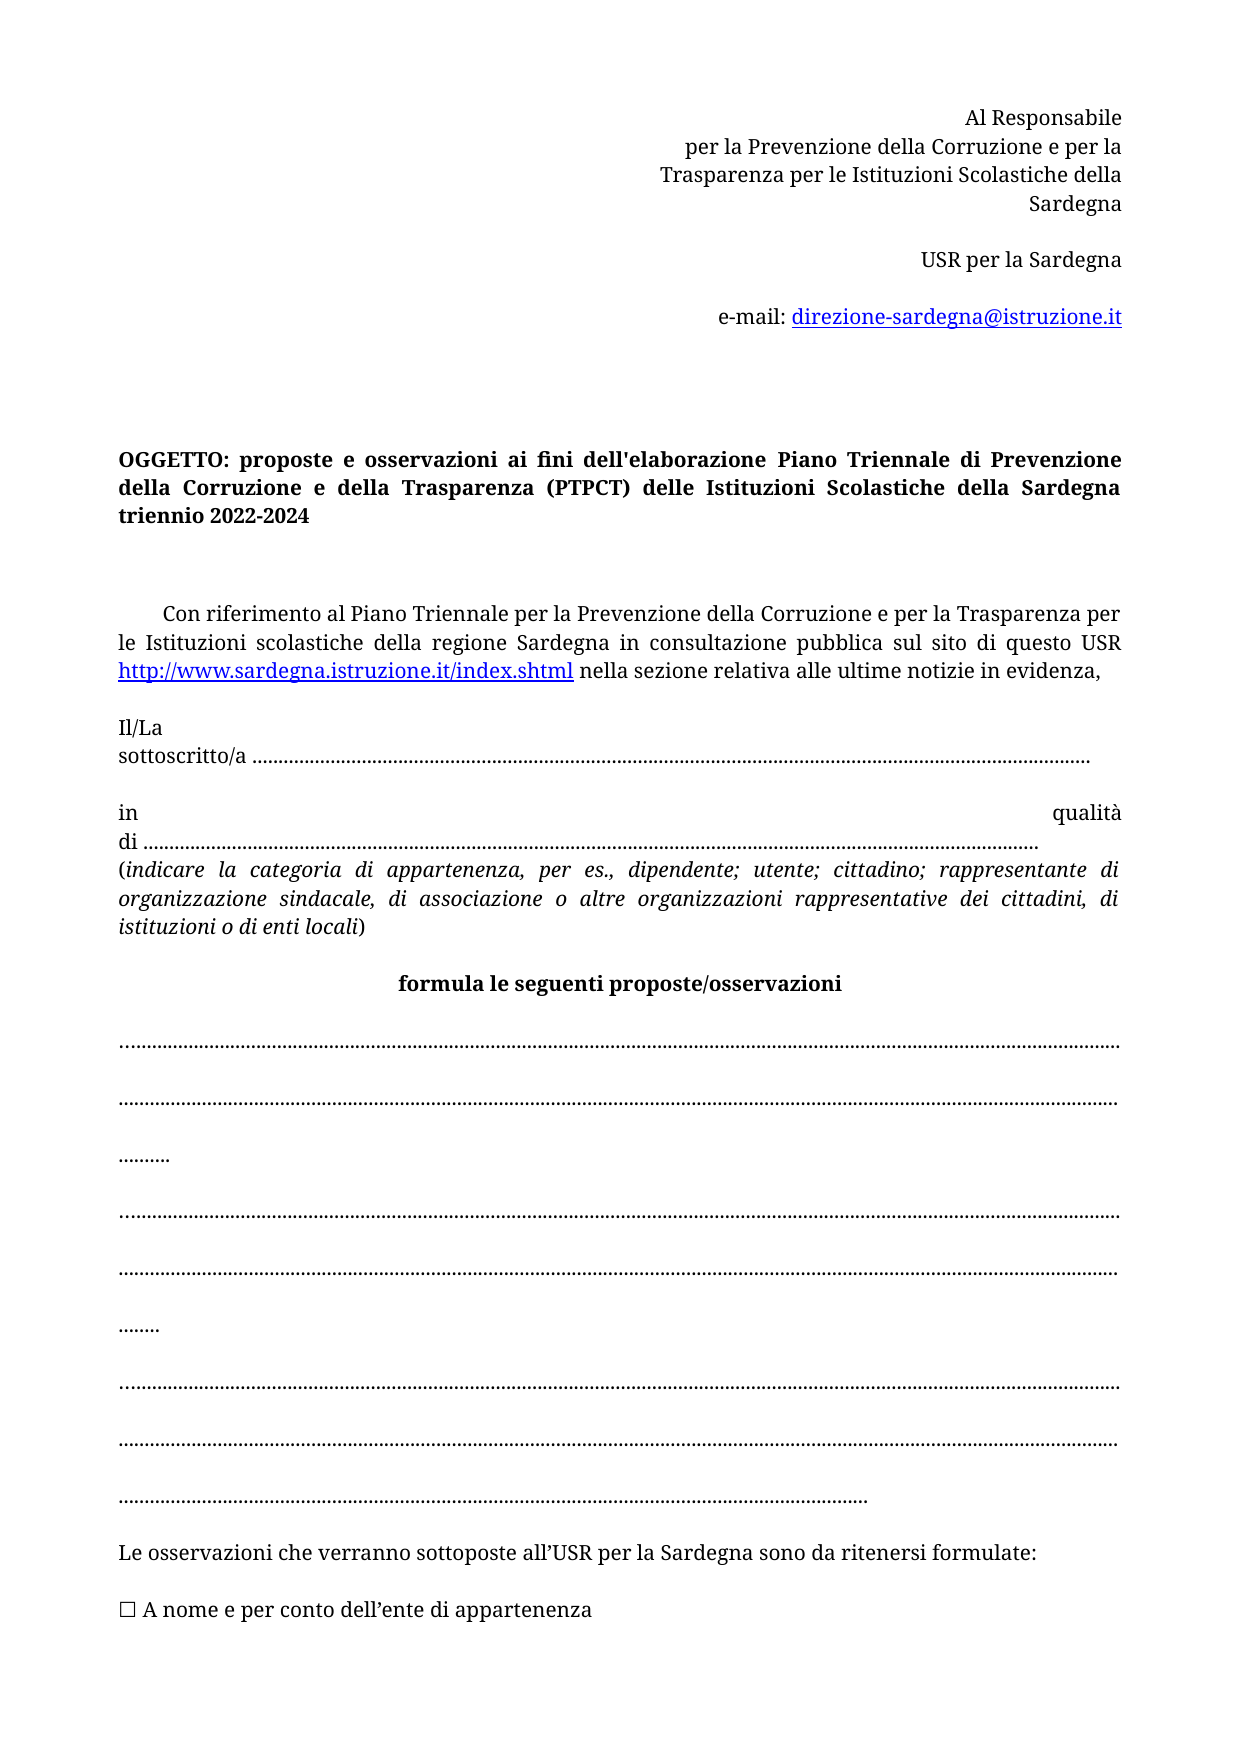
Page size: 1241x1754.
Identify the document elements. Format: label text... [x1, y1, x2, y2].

text OGGETTO: proposte e osservazioni ai fini dell'elaborazione Piano Triennale di Prevenzione della Corruzione e della Trasparenza (PTPCT) delle Istituzioni Scolastiche della Sardegna triennio 2022-2024 [118, 445, 1122, 530]
text (indicare la categoria di appartenenza, per es., dipendente; utente; cittadino; rappresentante di organizzazione sindacale, di associazione o altre organizzazioni rappresentative dei cittadini, di istituzioni o di enti locali) [118, 855, 1122, 941]
text Il/La sottoscritto/a ................................................................................................................................................................. [118, 713, 1122, 770]
text Con riferimento al Piano Triennale per la Prevenzione della Corruzione e per la Trasparenza per le Istituzioni scolastiche della regione Sardegna in consultazione pubblica sul sito di questo USR http://www.sardegna.istruzione.it/index.shtml nella sezione relativa alle ultime notizie in evidenza, [118, 599, 1122, 685]
text USR per la Sardegna [561, 246, 1122, 274]
text e-mail: direzione-sardegna@istruzione.it [561, 302, 1122, 331]
text in qualità di ............................................................................................................................................................................ [118, 798, 1122, 855]
text ☐ A nome e per conto dell’ente di appartenenza [118, 1595, 1122, 1623]
text Al Responsabile [561, 103, 1122, 132]
text ….......................................................................................................................................................................................................................................................................................................................................................................................................….....................................................................................................................................................................................................................................................................................................................................................................................................…............................................................................................................................................................................................................................................................................................................................................................................................................................................................................................................................................. [118, 1026, 1122, 1509]
text formula le seguenti proposte/osservazioni [118, 969, 1122, 997]
text per la Prevenzione della Corruzione e per la Trasparenza per le Istituzioni Scolastiche della Sardegna [561, 132, 1122, 217]
text Le osservazioni che verranno sottoposte all’USR per la Sardegna sono da ritenersi formulate: [118, 1538, 1122, 1566]
